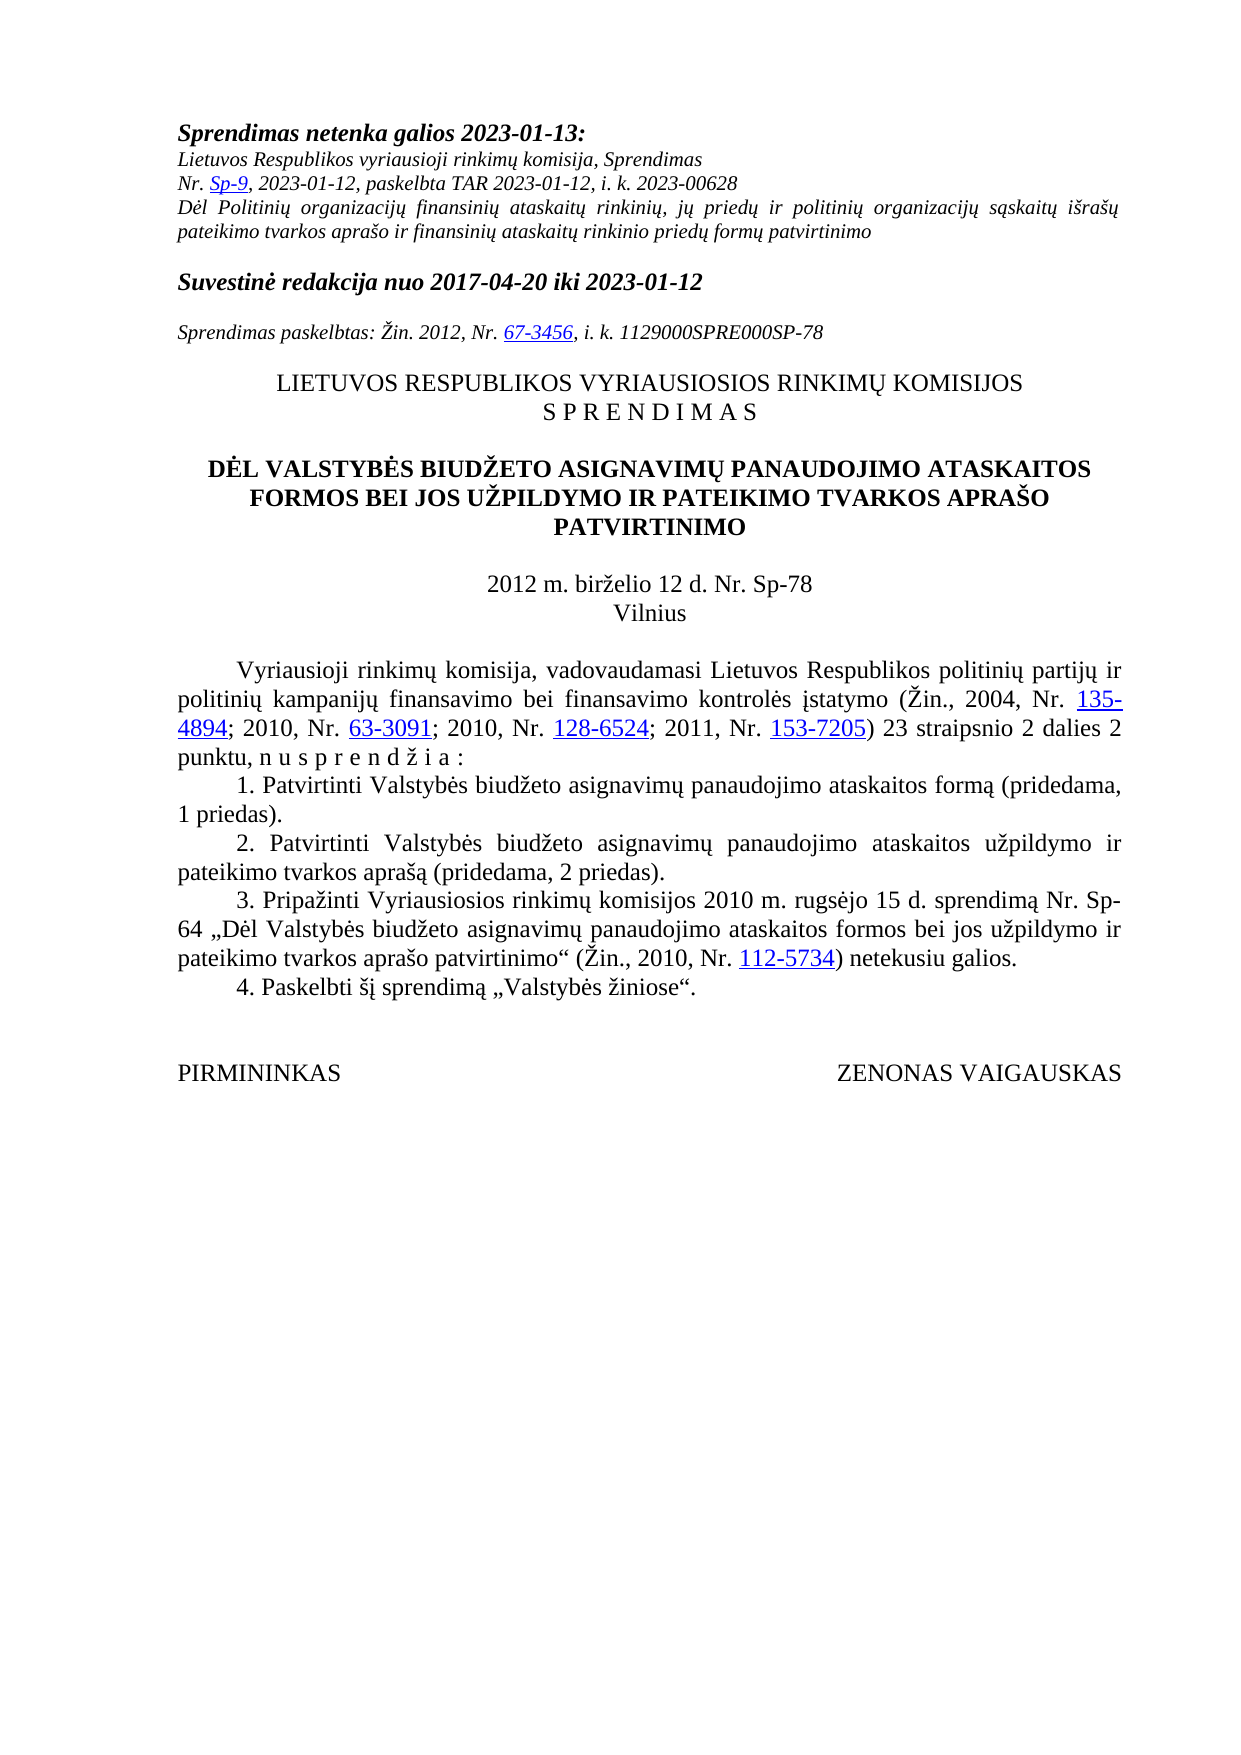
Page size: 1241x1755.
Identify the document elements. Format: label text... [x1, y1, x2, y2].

text Sprendimas netenka galios 2023-01-13: [177, 118, 1122, 147]
text Vyriausioji rinkimų komisija, vadovaudamasi Lietuvos Respublikos politinių partijų ir politinių kampanijų finansavimo bei finansavimo kontrolės įstatymo (Žin., 2004, Nr. 135-4894; 2010, Nr. 63-3091; 2010, Nr. 128-6524; 2011, Nr. 153-7205) 23 straipsnio 2 dalies 2 punktu, nusprendžia: [177, 656, 1122, 771]
text Dėl Politinių organizacijų finansinių ataskaitų rinkinių, jų priedų ir politinių organizacijų sąskaitų išrašų pateikimo tvarkos aprašo ir finansinių ataskaitų rinkinio priedų formų patvirtinimo [177, 195, 1122, 243]
text Pirmininkas Zenonas Vaigauskas [177, 1058, 1122, 1087]
text Vilnius [177, 598, 1122, 627]
text Nr. Sp-9, 2023-01-12, paskelbta TAR 2023-01-12, i. k. 2023-00628 [177, 171, 1122, 195]
text 3. Pripažinti Vyriausiosios rinkimų komisijos 2010 m. rugsėjo 15 d. sprendimą Nr. Sp-64 „Dėl Valstybės biudžeto asignavimų panaudojimo ataskaitos formos bei jos užpildymo ir pateikimo tvarkos aprašo patvirtinimo“ (Žin., 2010, Nr. 112-5734) netekusiu galios. [177, 886, 1122, 972]
text 2. Patvirtinti Valstybės biudžeto asignavimų panaudojimo ataskaitos užpildymo ir pateikimo tvarkos aprašą (pridedama, 2 priedas). [177, 828, 1122, 886]
text Lietuvos Respublikos vyriausioji rinkimų komisija, Sprendimas [177, 147, 1122, 171]
text LIETUVOS RESPUBLIKOS VYRIAUSIOSIOS RINKIMŲ KOMISIJOS [177, 368, 1122, 397]
text Suvestinė redakcija nuo 2017-04-20 iki 2023-01-12 [177, 267, 1122, 296]
text Sprendimas paskelbtas: Žin. 2012, Nr. 67-3456, i. k. 1129000SPRE000SP-78 [177, 320, 1122, 344]
text 4. Paskelbti šį sprendimą „Valstybės žiniose“. [177, 972, 1122, 1001]
text DĖL VALSTYBĖS BIUDŽETO ASIGNAVIMŲ PANAUDOJIMO ATASKAITOS formos bei jos užpildymo iR pateikimo TVARKOS APRAŠO PATVIRTINIMO [177, 454, 1122, 541]
text S P R E N D I M A S [177, 397, 1122, 426]
text 1. Patvirtinti Valstybės biudžeto asignavimų panaudojimo ataskaitos formą (pridedama, 1 priedas). [177, 771, 1122, 828]
text 2012 m. birželio 12 d. Nr. Sp-78 [177, 569, 1122, 598]
